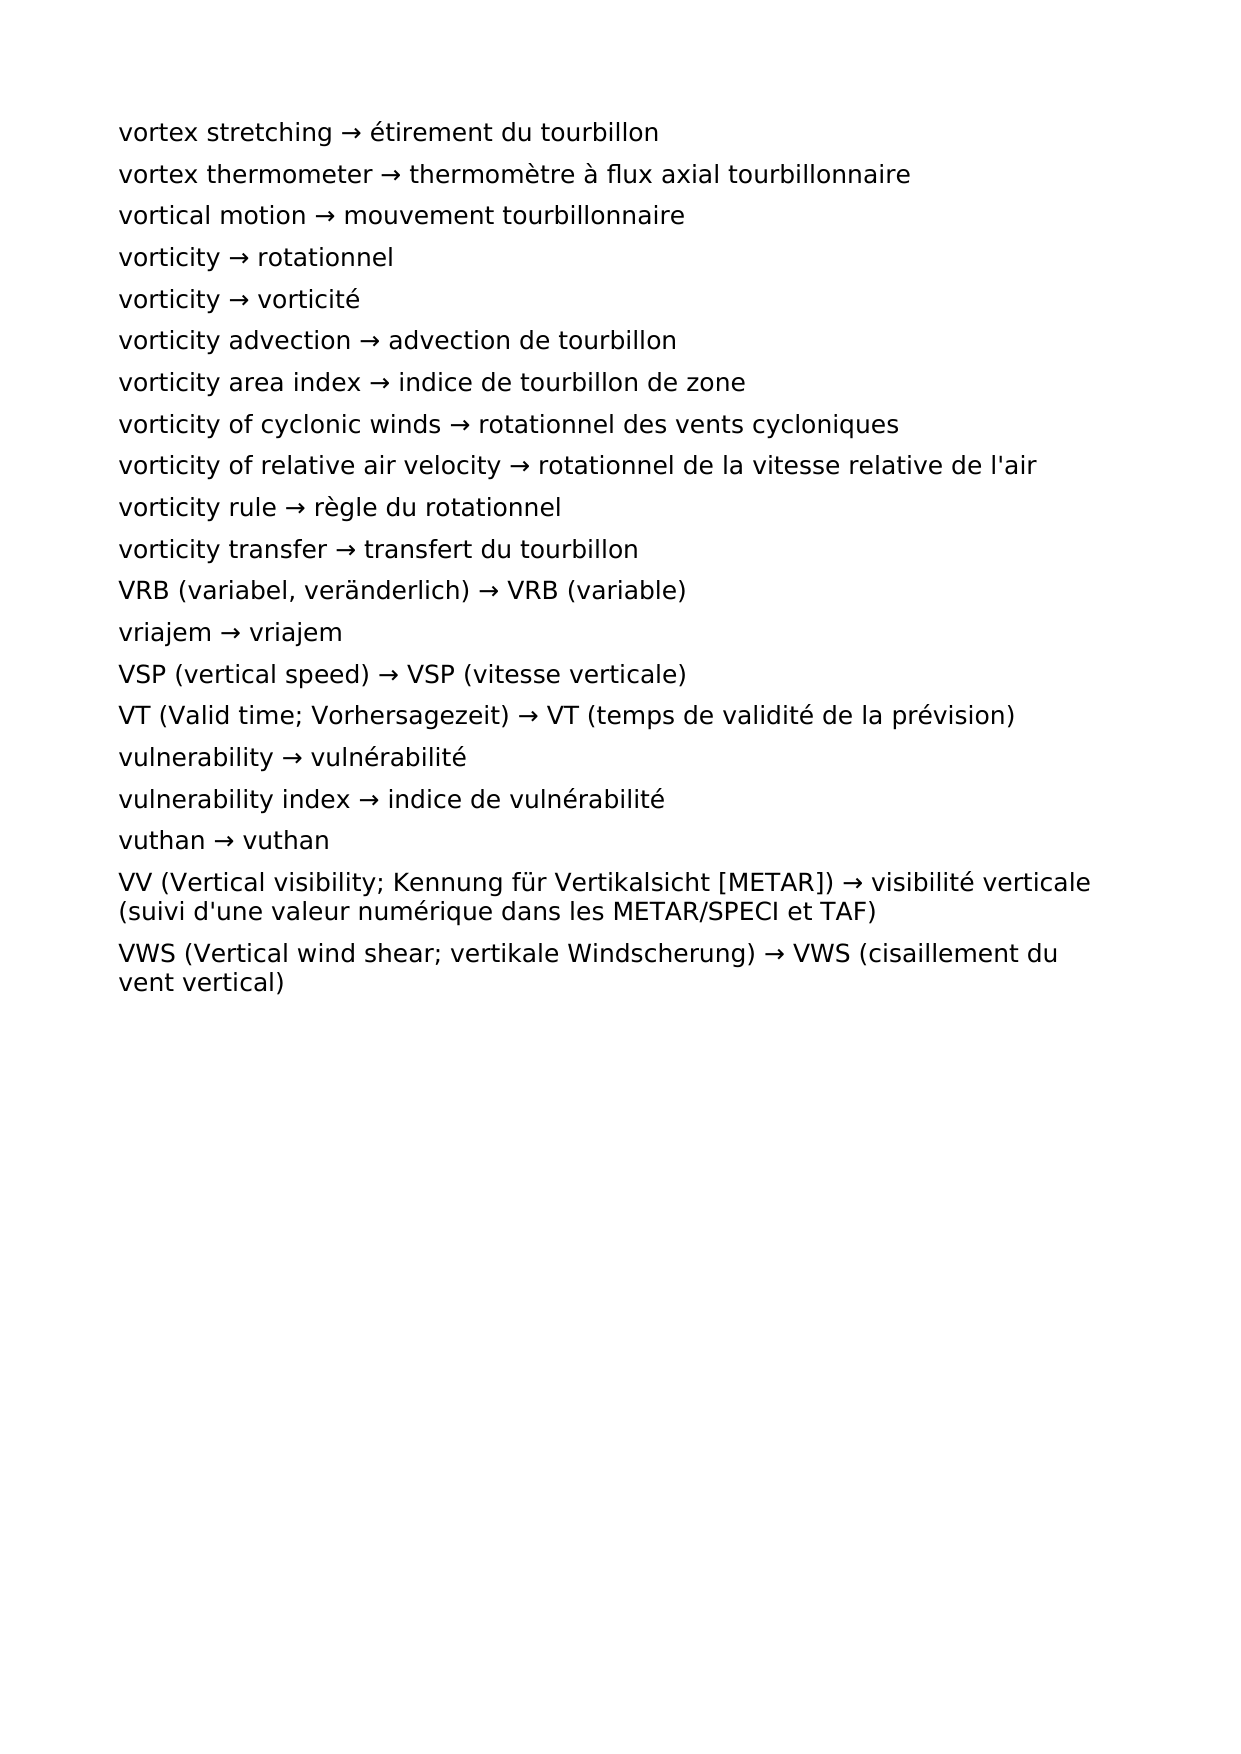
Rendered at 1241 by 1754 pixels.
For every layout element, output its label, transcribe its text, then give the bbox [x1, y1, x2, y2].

text vulnerability → vulnérabilité [118, 743, 1122, 772]
text VSP (vertical speed) → VSP (vitesse verticale) [118, 660, 1122, 689]
text vortex stretching → étirement du tourbillon [118, 118, 1122, 147]
text vorticity advection → advection de tourbillon [118, 326, 1122, 356]
text vorticity rule → règle du rotationnel [118, 493, 1122, 522]
text VRB (variabel, veränderlich) → VRB (variable) [118, 576, 1122, 606]
text vulnerability index → indice de vulnérabilité [118, 785, 1122, 814]
text vorticity area index → indice de tourbillon de zone [118, 368, 1122, 397]
text vorticity → vorticité [118, 285, 1122, 314]
text vorticity of cyclonic winds → rotationnel des vents cycloniques [118, 410, 1122, 439]
text VT (Valid time; Vorhersagezeit) → VT (temps de validité de la prévision) [118, 701, 1122, 731]
text vortical motion → mouvement tourbillonnaire [118, 201, 1122, 231]
text vorticity of relative air velocity → rotationnel de la vitesse relative de l'air [118, 451, 1122, 481]
text vorticity transfer → transfert du tourbillon [118, 535, 1122, 564]
text VV (Vertical visibility; Kennung für Vertikalsicht [METAR]) → visibilité verticale (suivi d'une valeur numérique dans les METAR/SPECI et TAF) [118, 868, 1122, 926]
text vuthan → vuthan [118, 826, 1122, 856]
text vortex thermometer → thermomètre à flux axial tourbillonnaire [118, 160, 1122, 189]
text vorticity → rotationnel [118, 243, 1122, 272]
text VWS (Vertical wind shear; vertikale Windscherung) → VWS (cisaillement du vent vertical) [118, 939, 1122, 997]
text vriajem → vriajem [118, 618, 1122, 647]
